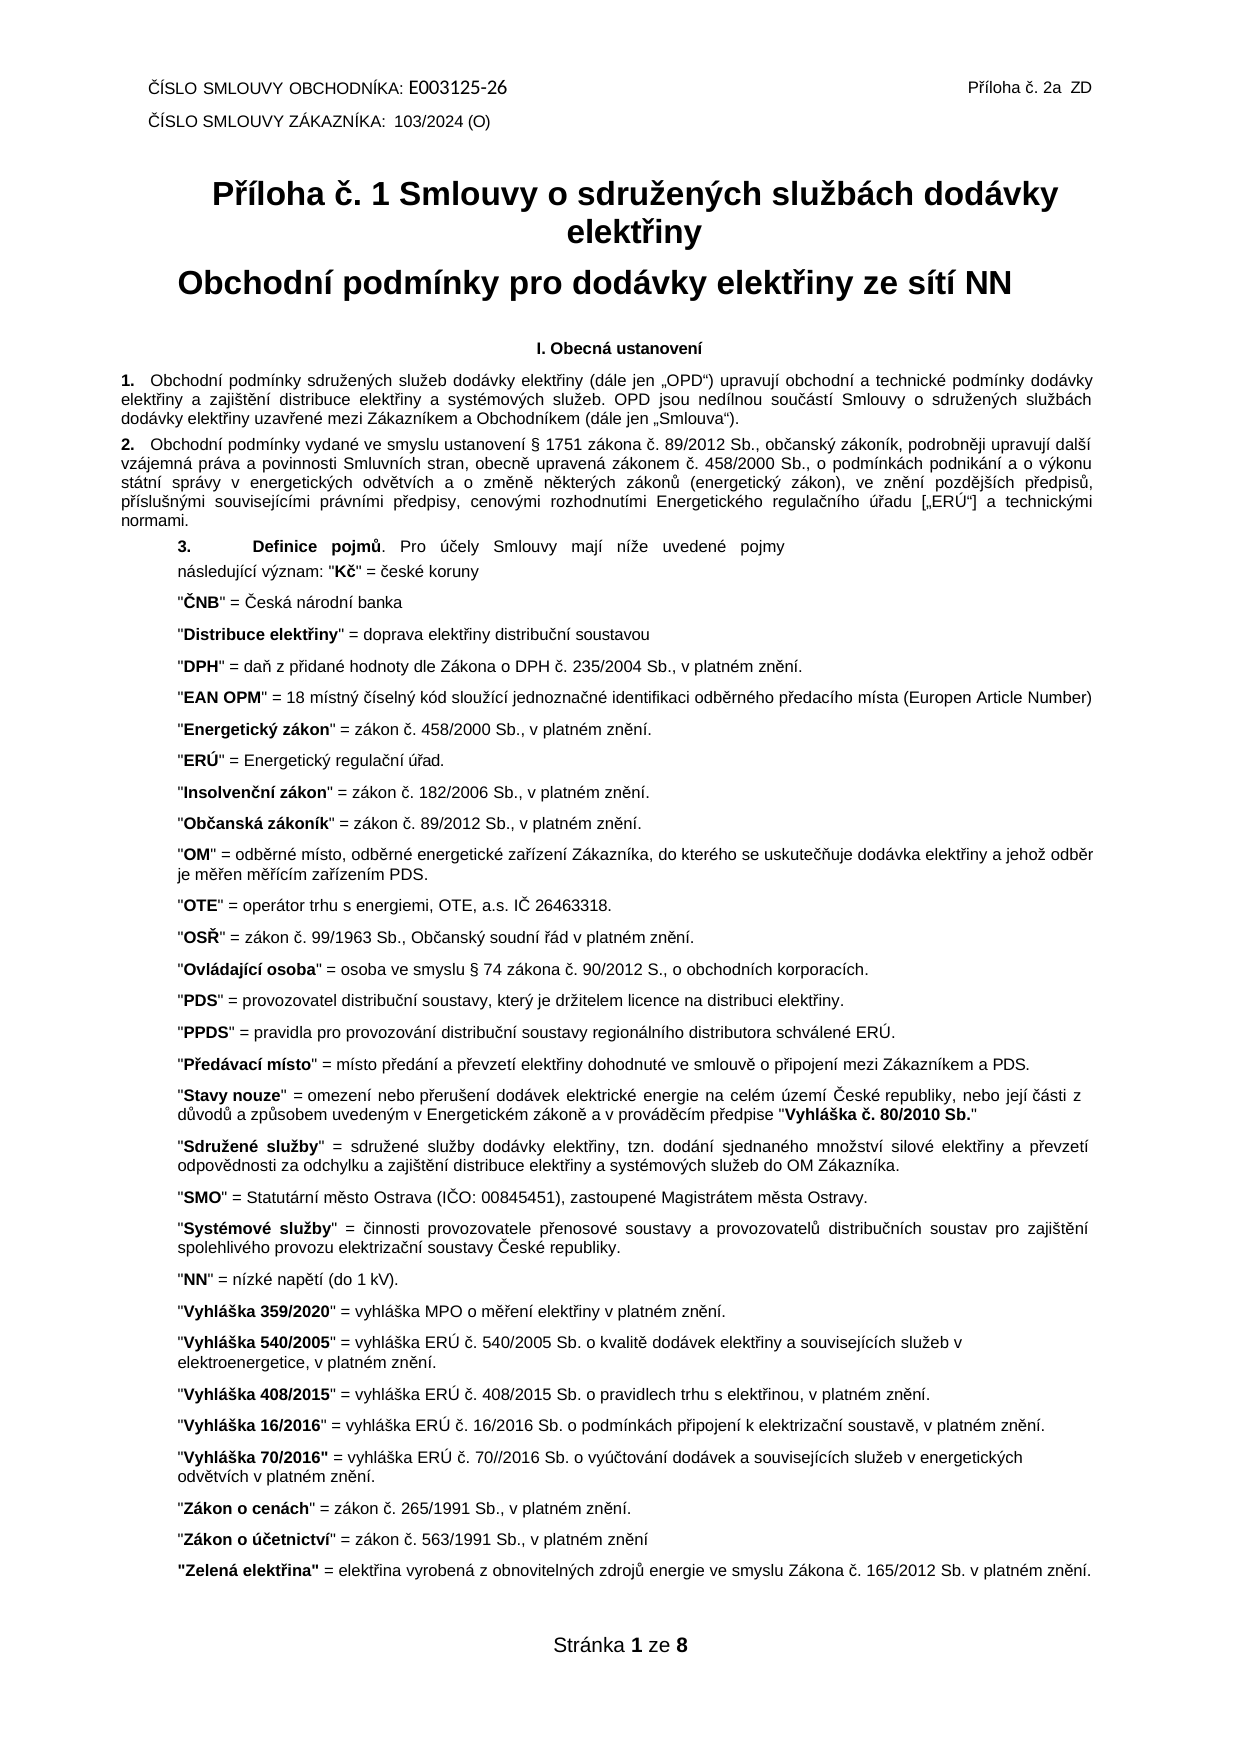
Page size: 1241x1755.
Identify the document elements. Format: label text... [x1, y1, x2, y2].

text "Sdružené služby" = sdružené služby dodávky elektřiny, tzn. dodání sjednaného množství silové elektřiny a převzetí odpovědnosti za odchylku a zajištění distribuce elektřiny a systémových služeb do OM Zákazníka. [177, 1137, 1116, 1175]
text "Vyhláška 359/2020" = vyhláška MPO o měření elektřiny v platném znění. [177, 1302, 1116, 1321]
text "NN" = nízké napětí (do 1 kV). [177, 1270, 1116, 1289]
text "EAN OPM" = 18 místný číselný kód sloužící jednoznačné identifikaci odběrného předacího místa (Europen Article Number) "Energetický zákon" = zákon č. 458/2000 Sb., v platném znění. [177, 688, 1116, 738]
text "ČNB" = Česká národní banka [177, 593, 1116, 612]
text "Vyhláška 540/2005" = vyhláška ERÚ č. 540/2005 Sb. o kvalitě dodávek elektřiny a souvisejících služeb v elektroenergetice, v platném znění. [177, 1333, 1094, 1372]
text "SMO" = Statutární město Ostrava (IČO: 00845451), zastoupené Magistrátem města Ostravy. [177, 1188, 1116, 1207]
text "Ovládající osoba" = osoba ve smyslu § 74 zákona č. 90/2012 S., o obchodních korporacích. "PDS" = provozovatel distribuční soustavy, který je držitelem licence na distribuci elektřiny. "PPDS" = pravidla pro provozování distribuční soustavy regionálního distributora schválené ERÚ. [177, 959, 897, 1042]
text "Stavy nouze" = omezení nebo přerušení dodávek elektrické energie na celém území České republiky, nebo její části z důvodů a způsobem uvedeným v Energetickém zákoně a v prováděcím předpise "Vyhláška č. 80/2010 Sb." [177, 1086, 1116, 1124]
list Obecná ustanovení [536, 339, 1116, 358]
text "OSŘ" = zákon č. 99/1963 Sb., Občanský soudní řád v platném znění. [177, 928, 1116, 947]
list Obchodní podmínky sdružených služeb dodávky elektřiny (dále jen „OPD“) upravují obchodní a technické podmínky dodávky elektřiny a zajištění distribuce elektřiny a systémových služeb. OPD jsou nedílnou součástí Smlouvy o sdružených službách dodávky elektřiny uzavřené mezi Zákazníkem a Obchodníkem (dále jen „Smlouva“). [121, 371, 1093, 428]
text "Vyhláška 16/2016" = vyhláška ERÚ č. 16/2016 Sb. o podmínkách připojení k elektrizační soustavě, v platném znění. [177, 1416, 1116, 1435]
text "Zákon o cenách" = zákon č. 265/1991 Sb., v platném znění. "Zákon o účetnictví" = zákon č. 563/1991 Sb., v platném znění [177, 1498, 684, 1549]
text "ERÚ" = Energetický regulační úřad. [177, 751, 1116, 770]
text "Insolvenční zákon" = zákon č. 182/2006 Sb., v platném znění. "Občanská zákoník" = zákon č. 89/2012 Sb., v platném znění. [177, 782, 703, 833]
list Obchodní podmínky vydané ve smyslu ustanovení § 1751 zákona č. 89/2012 Sb., občanský zákoník, podrobněji upravují další vzájemná práva a povinnosti Smluvních stran, obecně upravená zákonem č. 458/2000 Sb., o podmínkách podnikání a o výkonu státní správy v energetických odvětvích a o změně některých zákonů (energetický zákon), ve znění pozdějších předpisů, příslušnými souvisejícími právními předpisy, cenovými rozhodnutími Energetického regulačního úřadu [„ERÚ“] a technickými normami. [121, 434, 1093, 530]
list Definice pojmů. Pro účely Smlouvy mají níže uvedené pojmy následující význam: "Kč" = české koruny [177, 536, 785, 581]
text "Systémové služby" = činnosti provozovatele přenosové soustavy a provozovatelů distribučních soustav pro zajištění spolehlivého provozu elektrizační soustavy České republiky. [177, 1219, 1116, 1257]
text "OTE" = operátor trhu s energiemi, OTE, a.s. IČ 26463318. [177, 896, 1116, 915]
text Příloha č. 1 Smlouvy o sdružených službách dodávky elektřiny [212, 174, 1116, 251]
text "Distribuce elektřiny" = doprava elektřiny distribuční soustavou [177, 624, 1116, 644]
text "Předávací místo" = místo předání a převzetí elektřiny dohodnuté ve smlouvě o připojení mezi Zákazníkem a PDS. [177, 1054, 1116, 1073]
text "DPH" = daň z přidané hodnoty dle Zákona o DPH č. 235/2004 Sb., v platném znění. [177, 656, 1116, 676]
text "Zelená elektřina" = elektřina vyrobená z obnovitelných zdrojů energie ve smyslu Zákona č. 165/2012 Sb. v platném znění. [177, 1562, 1116, 1580]
text "Vyhláška 408/2015" = vyhláška ERÚ č. 408/2015 Sb. o pravidlech trhu s elektřinou, v platném znění. [177, 1384, 1116, 1403]
text Obchodní podmínky pro dodávky elektřiny ze sítí NN [177, 263, 1116, 301]
text "OM" = odběrné místo, odběrné energetické zařízení Zákazníka, do kterého se uskutečňuje dodávka elektřiny a jehož odběr je měřen měřícím zařízením PDS. [177, 845, 1094, 883]
text "Vyhláška 70/2016" = vyhláška ERÚ č. 70//2016 Sb. o vyúčtování dodávek a souvisejících služeb v energetických odvětvích v platném znění. [177, 1448, 1094, 1486]
